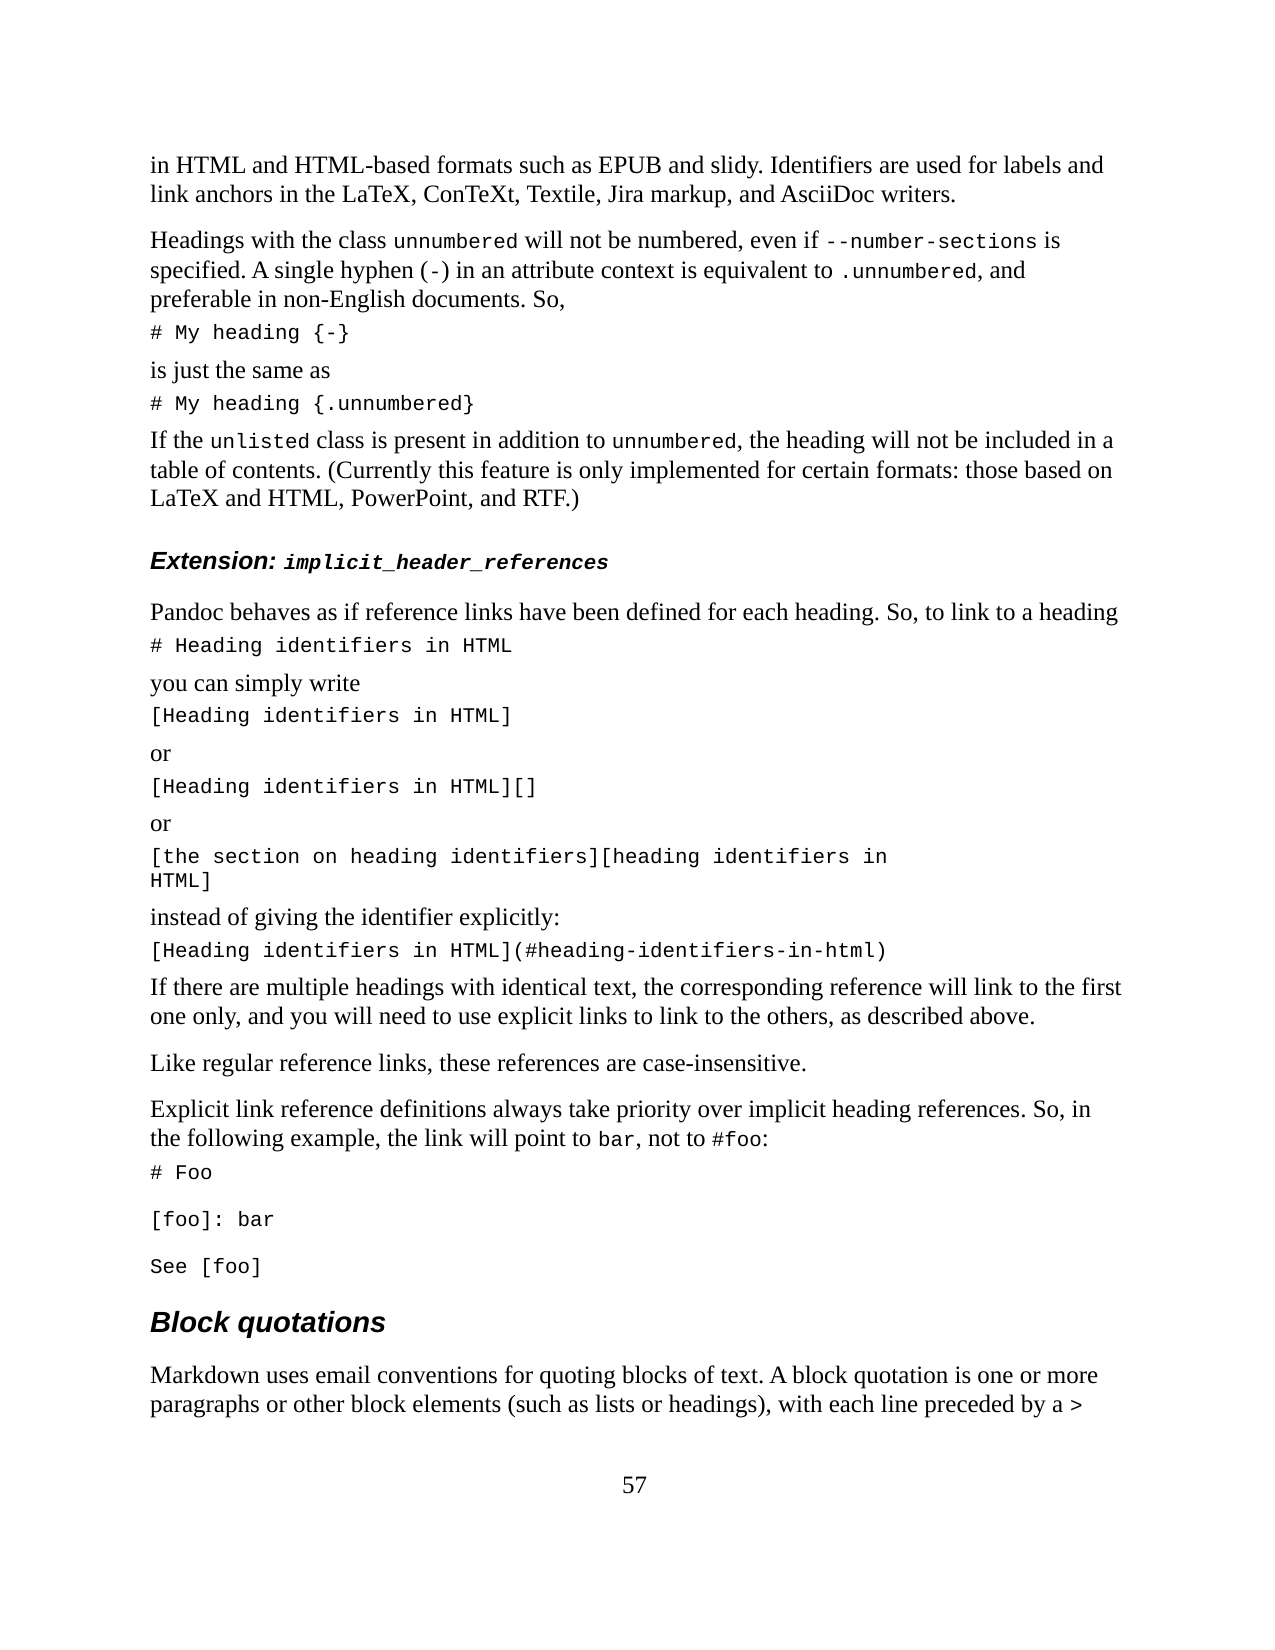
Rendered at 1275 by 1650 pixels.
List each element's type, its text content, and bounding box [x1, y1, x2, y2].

text [Heading identifiers in HTML](#heading-identifiers-in-html) [150, 940, 1125, 963]
text instead of giving the identifier explicitly: [150, 902, 1125, 931]
text # Foo [150, 1162, 1125, 1186]
text Pandoc behaves as if reference links have been defined for each heading. So, to link to a heading [150, 597, 1125, 626]
text [Heading identifiers in HTML][] [150, 776, 1125, 799]
text If the unlisted class is present in addition to unnumbered, the heading will not be included in a table of contents. (Currently this feature is only implemented for certain formats: those based on LaTeX and HTML, PowerPoint, and RTF.) [150, 425, 1125, 512]
text Headings with the class unnumbered will not be numbered, even if --number-sections is specified. A single hyphen (-) in an attribute context is equivalent to .unnumbered, and preferable in non-English documents. So, [150, 225, 1125, 313]
text in HTML and HTML-based formats such as EPUB and slidy. Identifiers are used for labels and link anchors in the LaTeX, ConTeXt, Textile, Jira markup, and AsciiDoc writers. [150, 150, 1125, 207]
text HTML] [150, 869, 1125, 893]
subtitle Block quotations [150, 1305, 1125, 1339]
text you can simply write [150, 668, 1125, 696]
text is just the same as [150, 355, 1125, 384]
text or [150, 738, 1125, 767]
text or [150, 808, 1125, 837]
text Like regular reference links, these references are case-insensitive. [150, 1048, 1125, 1077]
text # Heading identifiers in HTML [150, 635, 1125, 659]
text # My heading {.unnumbered} [150, 393, 1125, 416]
text See [foo] [150, 1256, 1125, 1280]
text Explicit link reference definitions always take priority over implicit heading references. So, in the following example, the link will point to bar, not to #foo: [150, 1094, 1125, 1153]
text [the section on heading identifiers][heading identifiers in [150, 846, 1125, 869]
text [Heading identifiers in HTML] [150, 705, 1125, 729]
text Markdown uses email conventions for quoting blocks of text. A block quotation is one or more paragraphs or other block elements (such as lists or headings), with each line preceded by a > [150, 1360, 1125, 1418]
text # My heading {-} [150, 322, 1125, 346]
subtitle Extension: implicit_header_references [150, 546, 1125, 576]
text [foo]: bar [150, 1209, 1125, 1233]
text If there are multiple headings with identical text, the corresponding reference will link to the first one only, and you will need to use explicit links to link to the others, as described above. [150, 972, 1125, 1030]
